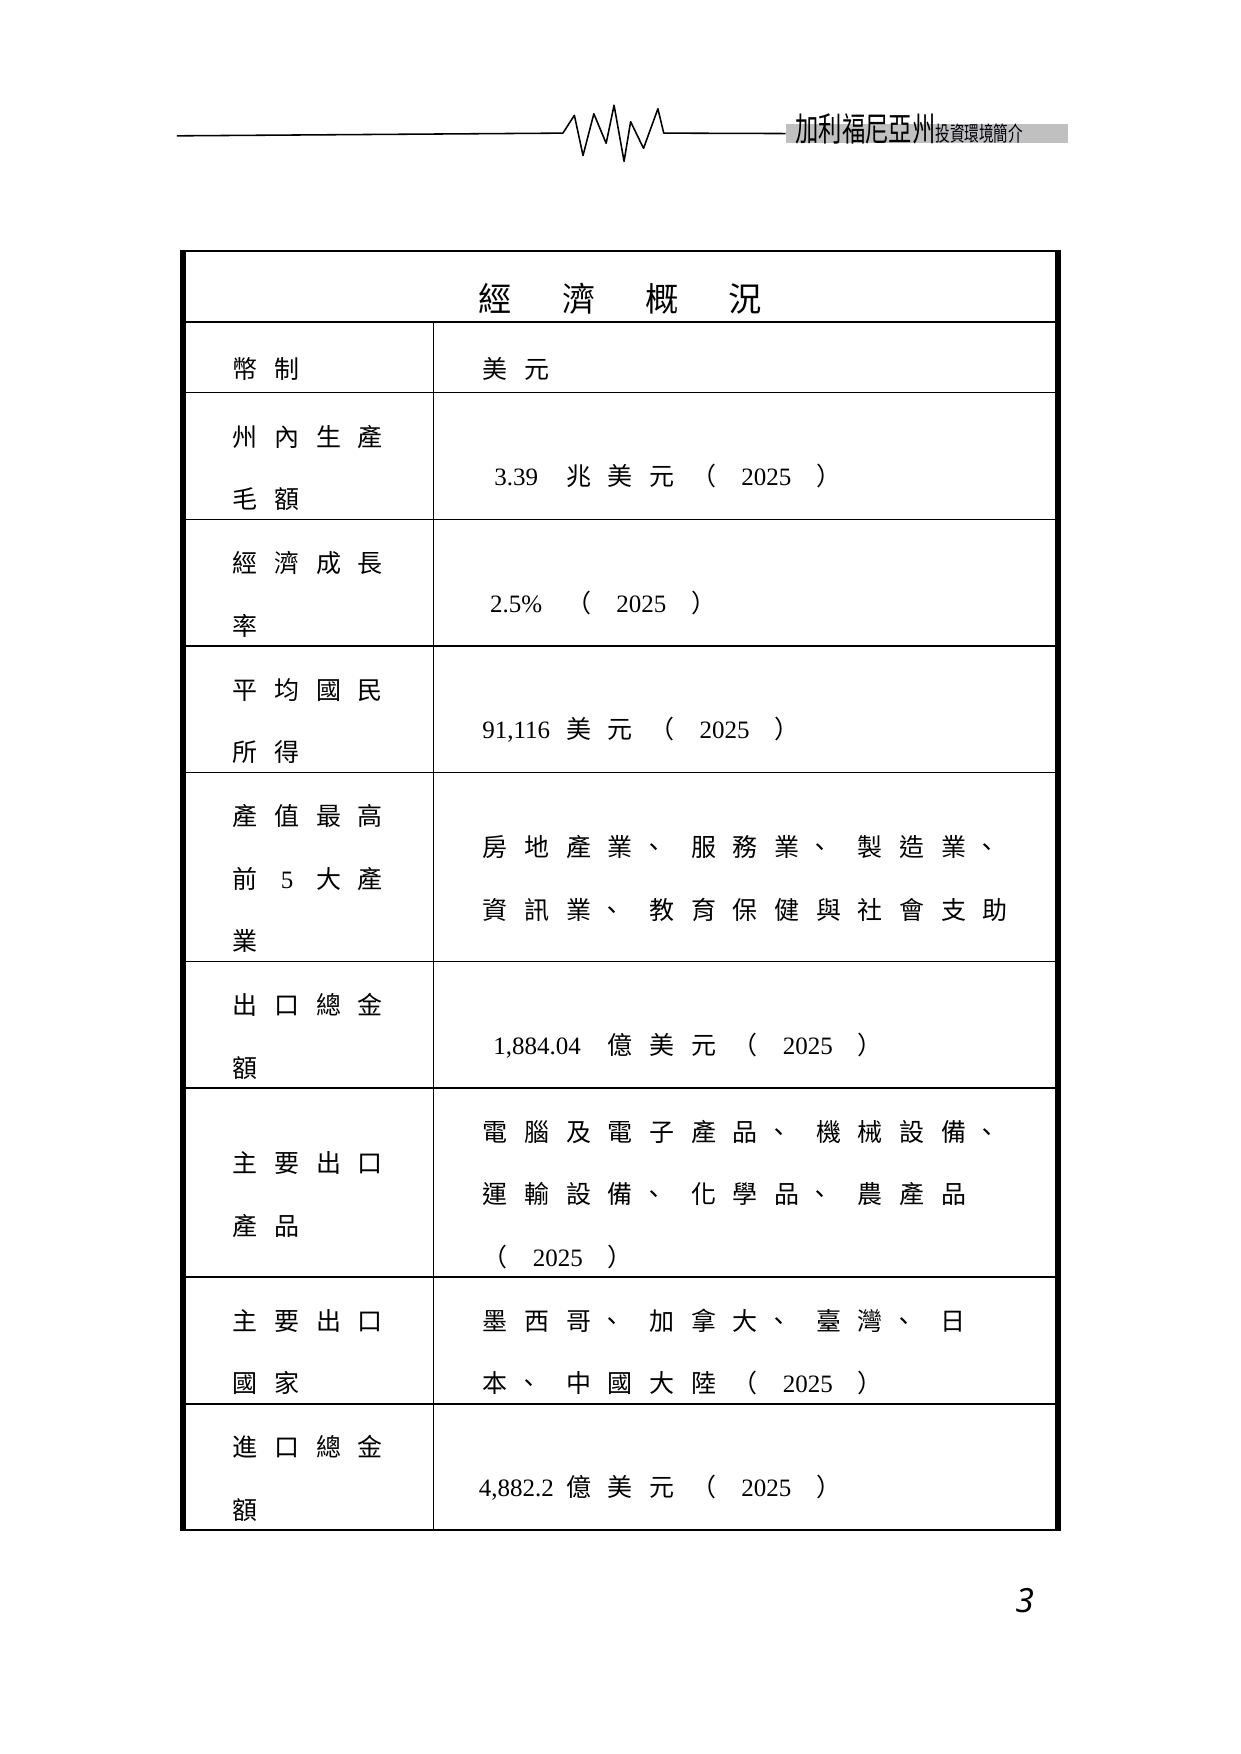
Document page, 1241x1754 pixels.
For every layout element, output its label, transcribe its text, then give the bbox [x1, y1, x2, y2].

table_cell 出口總金額 [186, 962, 433, 1087]
table_cell 2.5%（2025） [434, 520, 1055, 645]
table_cell 主要出口產品 [186, 1089, 433, 1276]
table_cell 幣制 [186, 323, 433, 392]
table_cell 3.39兆美元（2025） [434, 393, 1055, 518]
table_cell 墨西哥、加拿大、臺灣、日本、中國大陸（2025） [434, 1278, 1055, 1403]
table_cell 平均國民所得 [186, 647, 433, 772]
table_cell 經 濟 概 況 [186, 252, 1055, 321]
table_cell 房地產業、服務業、製造業、資訊業、教育保健與社會支助 [434, 773, 1055, 961]
table_cell 州內生產毛額 [186, 393, 433, 518]
table_cell 經濟成長率 [186, 520, 433, 645]
table_cell 產值最高前5大產業 [186, 773, 433, 961]
table_cell 1,884.04億美元（2025） [434, 962, 1055, 1087]
table_cell 美元 [434, 323, 1055, 392]
table_cell 電腦及電子產品、機械設備、運輸設備、化學品、農產品（2025） [434, 1089, 1055, 1276]
table_cell 4,882.2億美元（2025） [434, 1405, 1055, 1529]
table_cell 主要出口國家 [186, 1278, 433, 1403]
table_cell 91,116美元（2025） [434, 647, 1055, 772]
table_cell 進口總金額 [186, 1405, 433, 1529]
